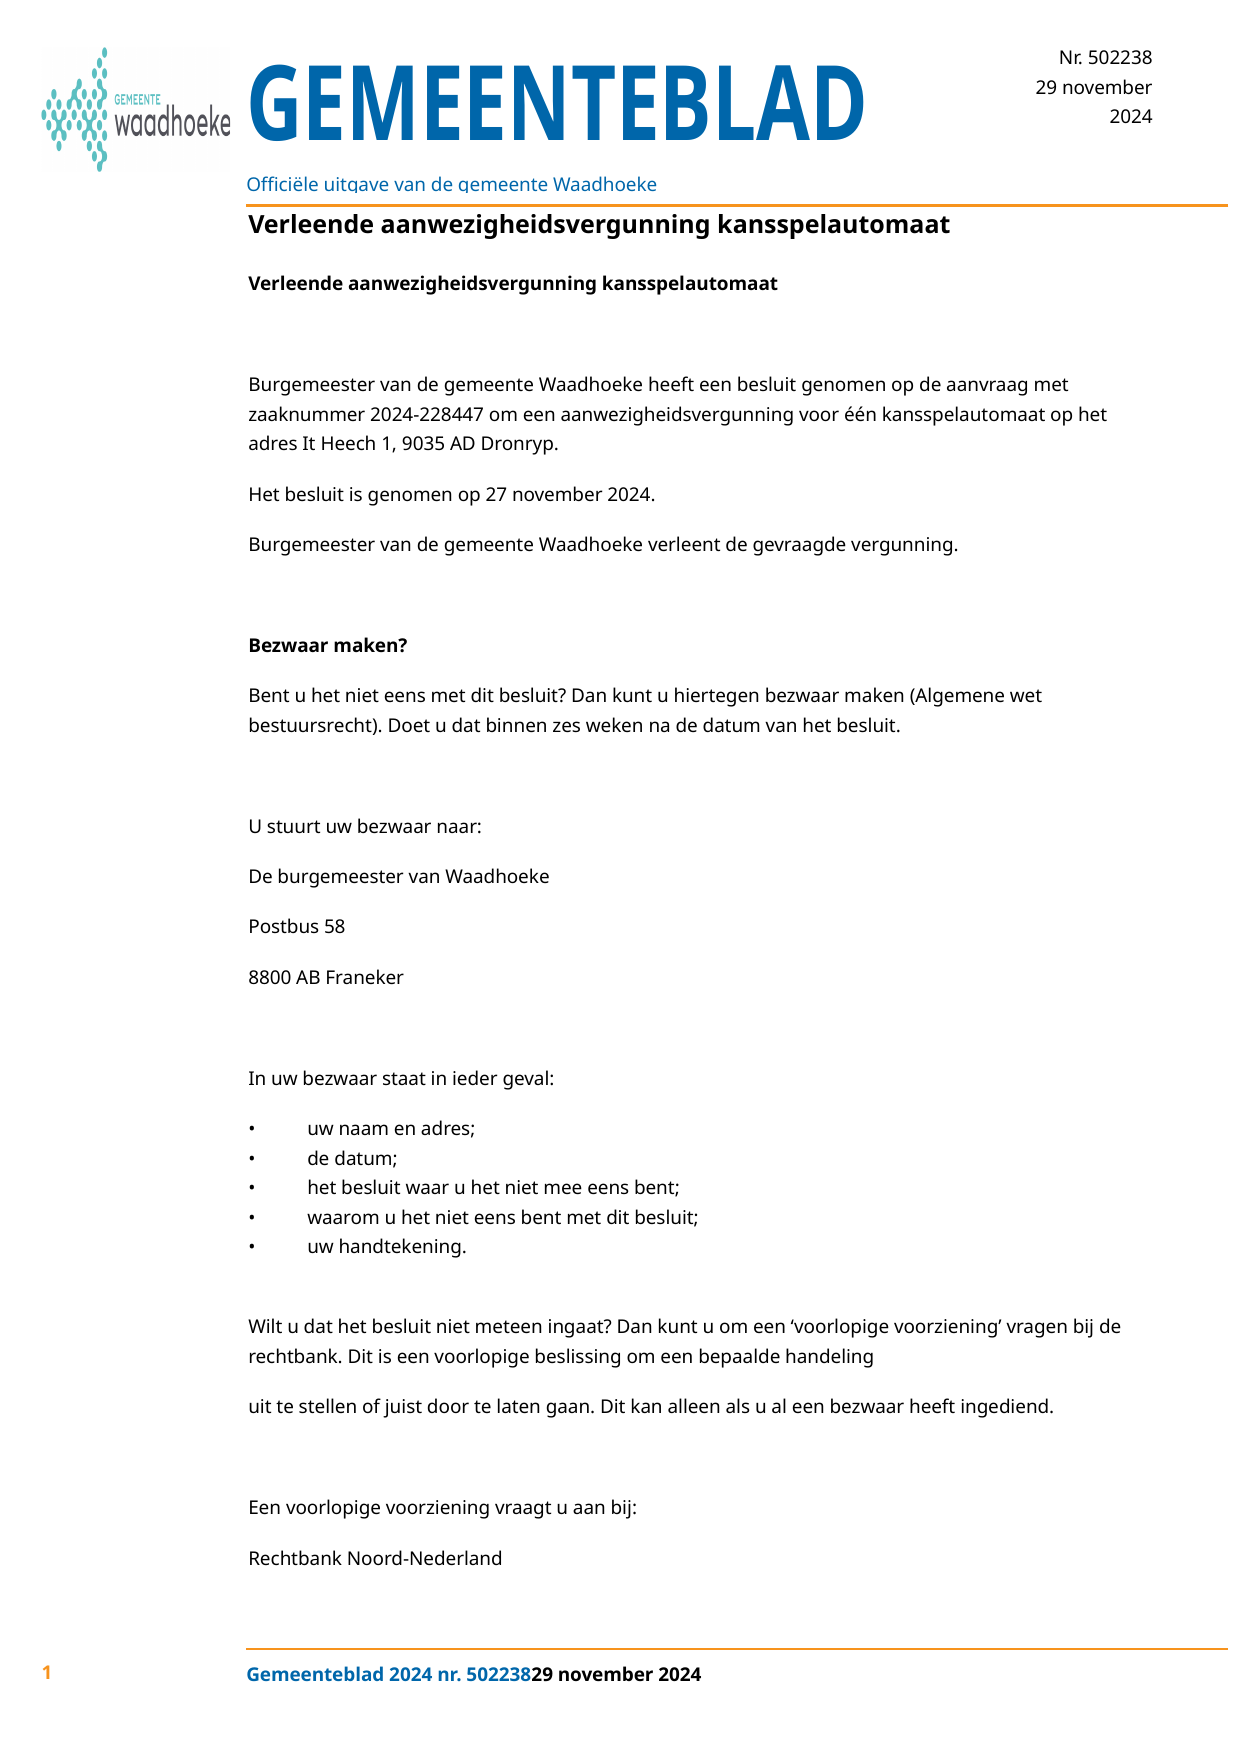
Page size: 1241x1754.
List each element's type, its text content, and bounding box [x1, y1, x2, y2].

picture [41, 47, 231, 172]
list uw naam en adres; [248, 1115, 1152, 1141]
list uw handtekening. [248, 1234, 1152, 1259]
text Postbus 58 [248, 914, 1152, 939]
text De burgemeester van Waadhoeke [248, 863, 1152, 889]
list het besluit waar u het niet mee eens bent; [248, 1174, 1152, 1200]
text In uw bezwaar staat in ieder geval: [248, 1065, 1152, 1091]
text U stuurt uw bezwaar naar: [248, 813, 1152, 838]
list waarom u het niet eens bent met dit besluit; [248, 1204, 1152, 1230]
text Een voorlopige voorziening vraagt u aan bij: [248, 1494, 1152, 1520]
text 8800 AB Franeker [248, 964, 1152, 990]
text Het besluit is genomen op 27 november 2024. [248, 481, 1152, 506]
text Bent u het niet eens met dit besluit? Dan kunt u hiertegen bezwaar maken (Algemene wet bestuursrecht). Doet u dat binnen zes weken na de datum van het besluit. [248, 682, 1152, 738]
text Burgemeester van de gemeente Waadhoeke heeft een besluit genomen op de aanvraag met zaaknummer 2024-228447 om een aanwezigheidsvergunning voor één kansspelautomaat op het adres It Heech 1, 9035 AD Dronryp. [248, 371, 1152, 456]
text Bezwaar maken? [248, 632, 1152, 658]
text uit te stellen of juist door te laten gaan. Dit kan alleen als u al een bezwaar heeft ingediend. [248, 1394, 1152, 1419]
list de datum; [248, 1145, 1152, 1171]
text Rechtbank Noord-Nederland [248, 1545, 1152, 1571]
text Wilt u dat het besluit niet meteen ingaat? Dan kunt u om een ‘voorlopige voorziening’ vragen bij de rechtbank. Dit is een voorlopige beslissing om een bepaalde handeling [248, 1314, 1152, 1369]
text Verleende aanwezigheidsvergunning kansspelautomaat [248, 207, 1152, 241]
text Burgemeester van de gemeente Waadhoeke verleent de gevraagde vergunning. [248, 531, 1152, 557]
text Verleende aanwezigheidsvergunning kansspelautomaat [248, 270, 1152, 296]
